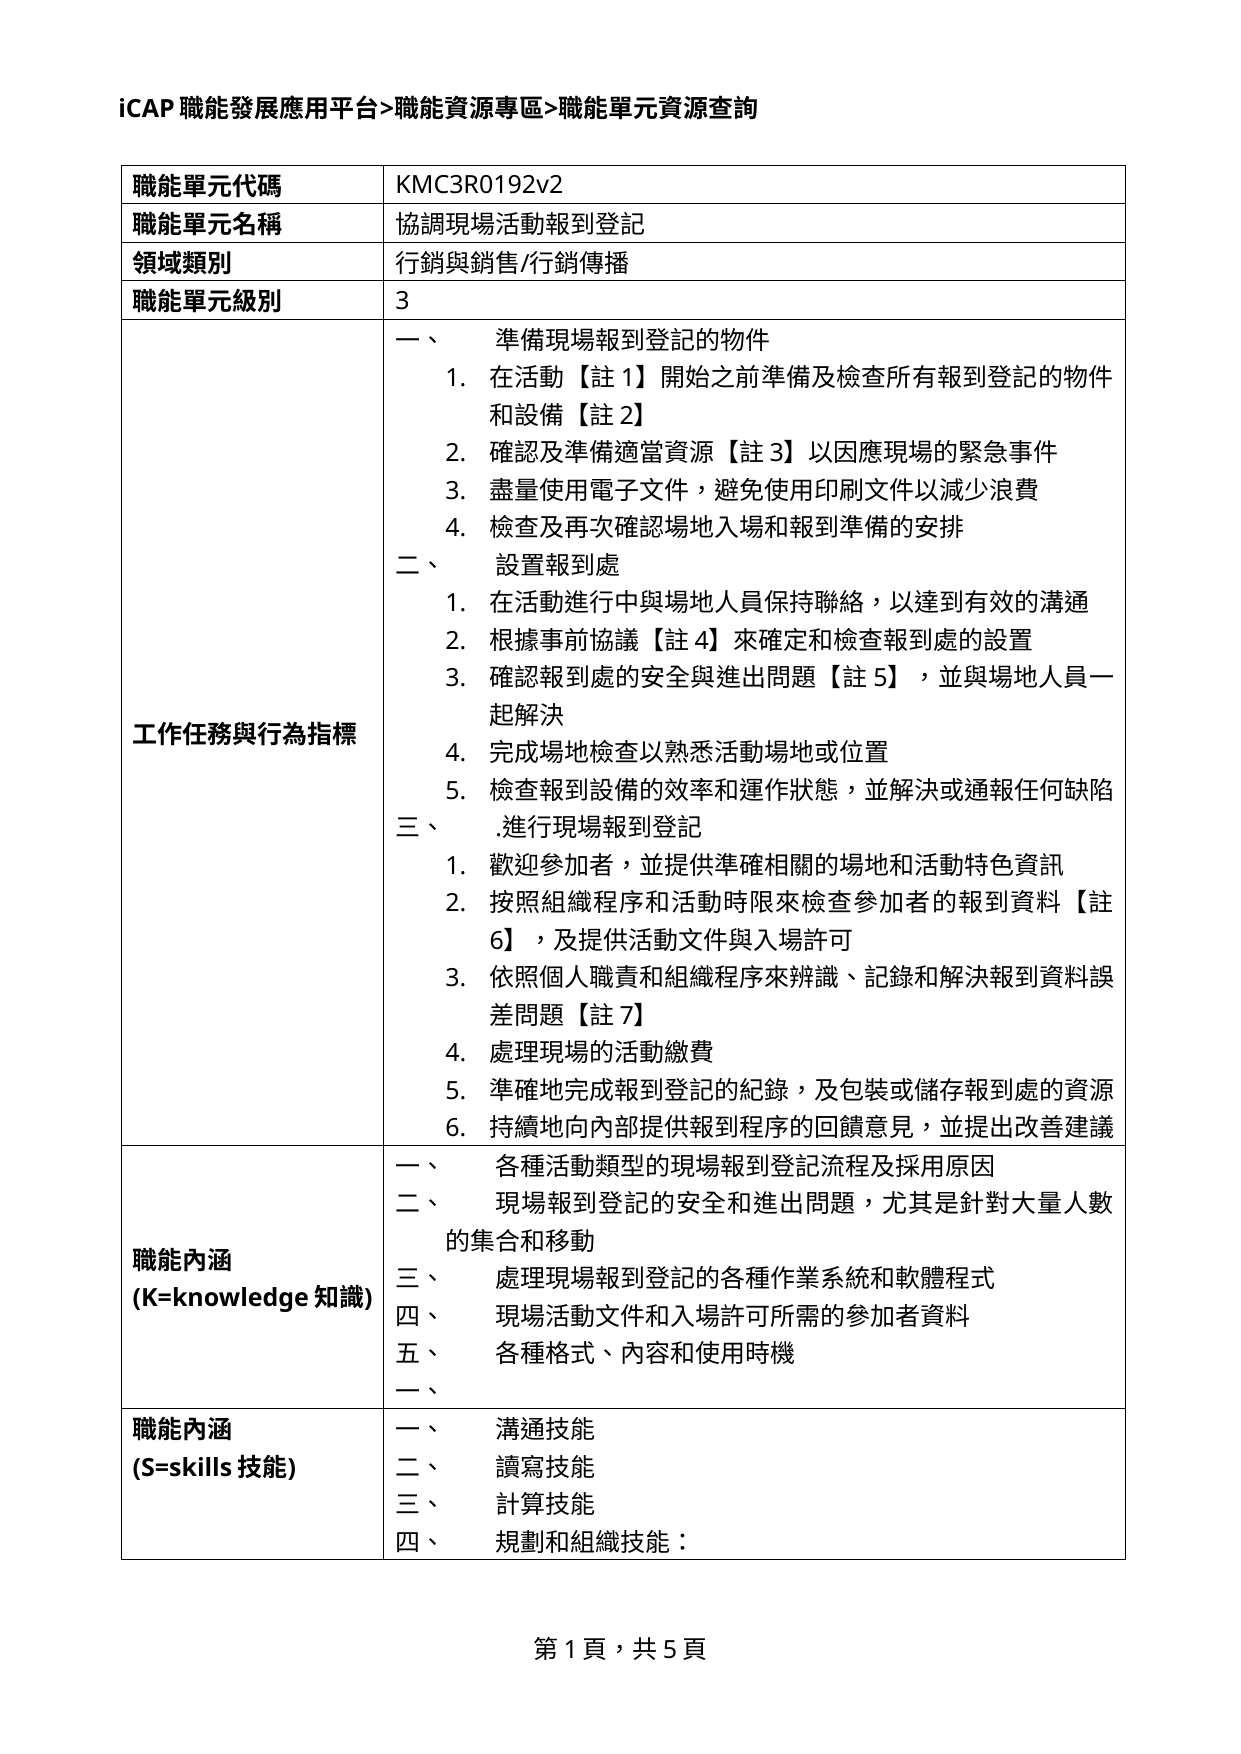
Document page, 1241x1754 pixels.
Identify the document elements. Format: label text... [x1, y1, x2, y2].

table_cell 職能內涵 (K=knowledge知識) [122, 1146, 383, 1408]
table_cell 準備現場報到登記的物件 在活動【註1】開始之前準備及檢查所有報到登記的物件和設備【註2】 確認及準備適當資源【註3】以因應現場的緊急事件 盡量使用電子文件，避免使用印刷文件以減少浪費 檢查及再次確認場地入場和報到準備的安排 設置報到處 在活動進行中與場地人員保持聯絡，以達到有效的溝通 根據事前協議【註4】來確定和檢查報到處的設置 確認報到處的安全與進出問題【註5】，並與場地人員一起解決 完成場地檢查以熟悉活動場地或位置 檢查報到設備的效率和運作狀態，並解決或通報任何缺陷 .進行現場報到登記 歡迎參加者，並提供準確相關的場地和活動特色資訊 按照組織程序和活動時限來檢查參加者的報到資料【註6】，及提供活動文件與入場許可 依照個人職責和組織程序來辨識、記錄和解決報到資料誤差問題【註7】 處理現場的活動繳費 準確地完成報到登記的紀錄，及包裝或儲存報到處的資源 持續地向內部提供報到程序的回饋意見，並提出改善建議 [384, 320, 1125, 1145]
table_cell 工作任務與行為指標 [122, 320, 383, 1145]
table_cell 職能內涵 (S=skills技能) [122, 1409, 383, 1559]
table_cell 行銷與銷售/行銷傳播 [384, 243, 1125, 280]
table_cell 領域類別 [122, 243, 383, 280]
table_cell 3 [384, 281, 1125, 319]
table_cell 協調現場活動報到登記 [384, 204, 1125, 242]
table_header KMC3R0192v2 [384, 166, 1125, 203]
table_cell 職能單元級別 [122, 281, 383, 319]
table_cell 各種活動類型的現場報到登記流程及採用原因 現場報到登記的安全和進出問題，尤其是針對大量人數的集合和移動 處理現場報到登記的各種作業系統和軟體程式 現場活動文件和入場許可所需的參加者資料 各種格式、內容和使用時機 [384, 1146, 1125, 1408]
table_header 職能單元代碼 [122, 166, 383, 203]
table_cell 職能單元名稱 [122, 204, 383, 242]
table_cell 溝通技能 讀寫技能 計算技能 規劃和組織技能： 確認、解決或通報的解決問題的技能 管理自己處理現場報到登記的速度、時間和效率的自身管理技能 團隊合作技能 使用處理活動報到登記的計算機、電腦、軟體程式和印表機的科技運用技能 [384, 1409, 1125, 1559]
